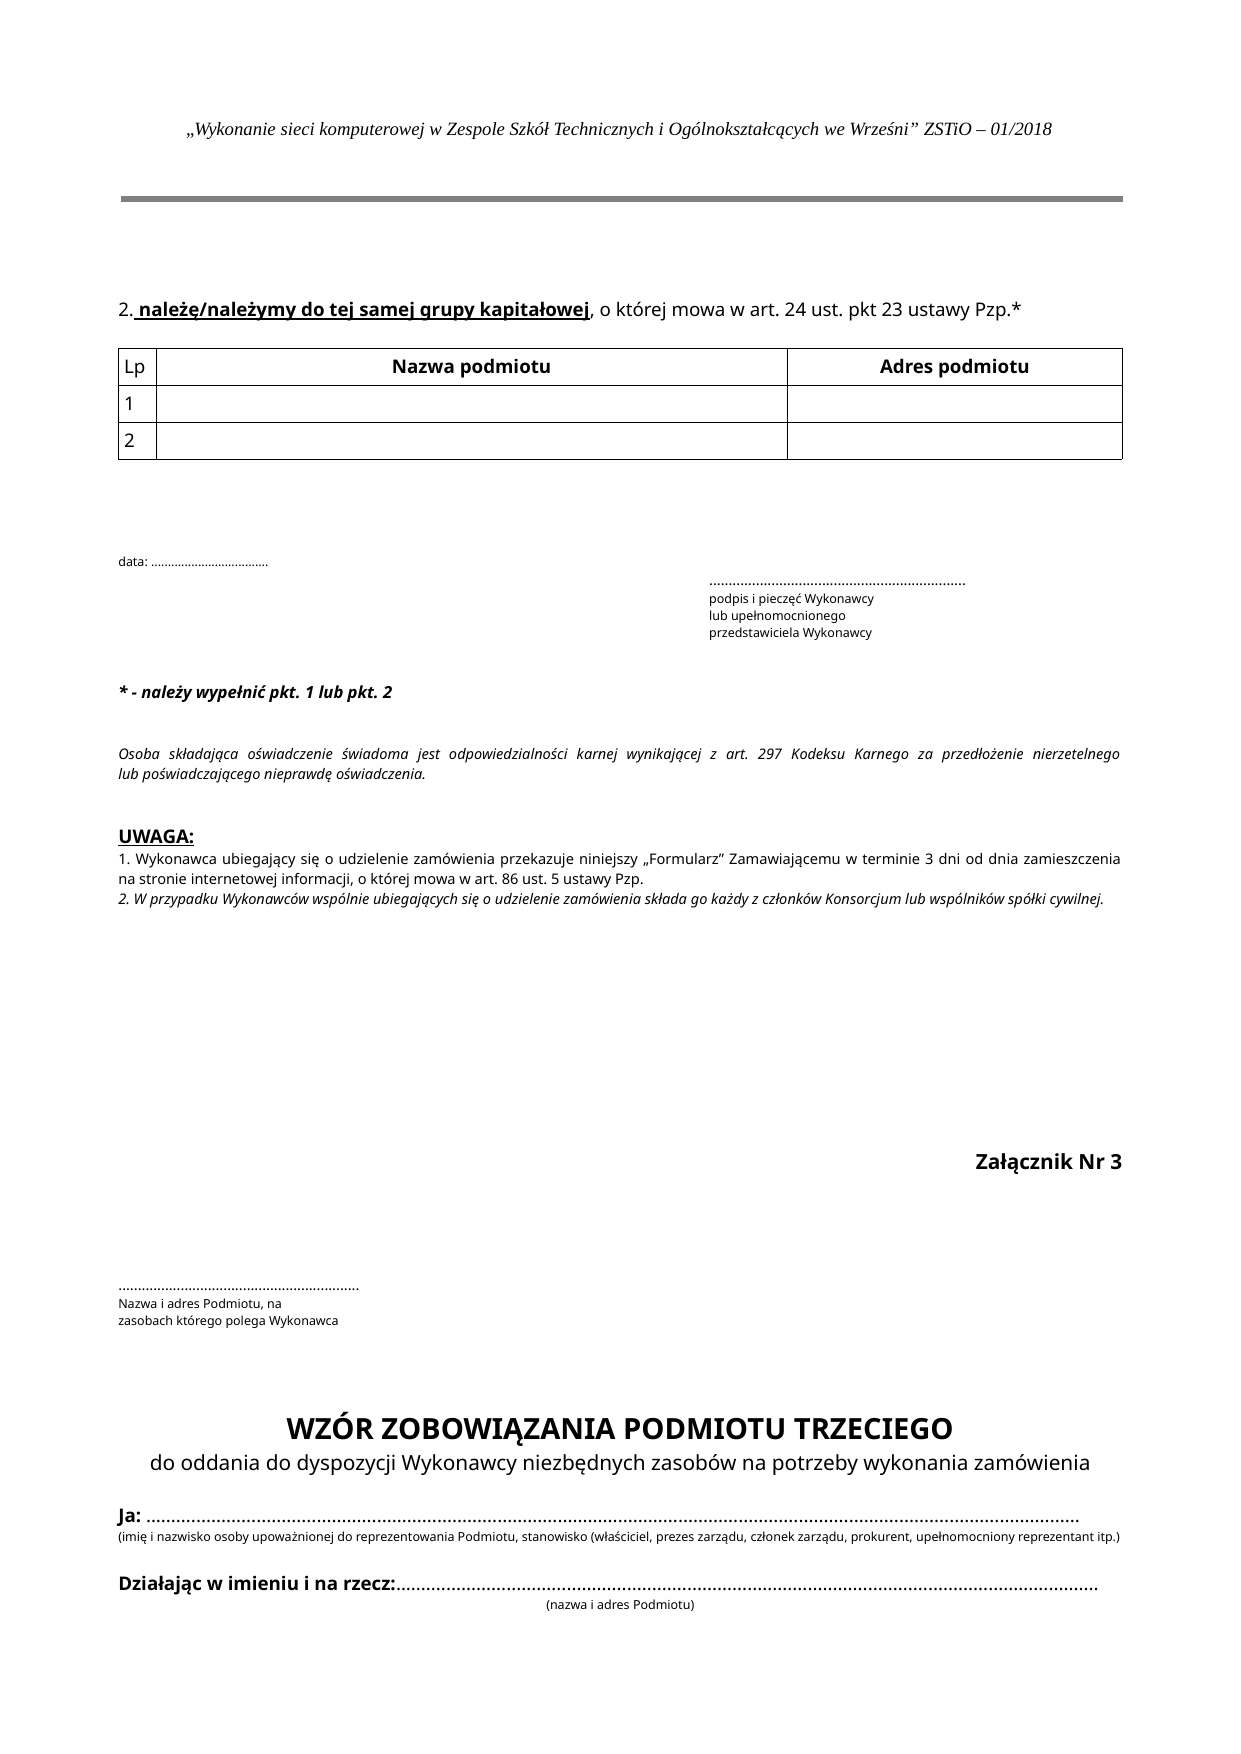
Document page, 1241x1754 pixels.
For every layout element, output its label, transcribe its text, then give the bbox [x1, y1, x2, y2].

table_cell [157, 386, 787, 422]
table_cell [157, 423, 787, 459]
table_cell 1 [119, 386, 156, 422]
table_header Lp [119, 349, 156, 385]
text 2. należę/należymy do tej samej grupy kapitałowej, o której mowa w art. 24 ust. pkt 23 ustawy Pzp.* [118, 297, 1122, 322]
table_cell [788, 386, 1122, 422]
text (imię i nazwisko osoby upoważnionej do reprezentowania Podmiotu, stanowisko (właściciel, prezes zarządu, członek zarządu, prokurent, upełnomocniony reprezentant itp.) [118, 1528, 1122, 1545]
table_header Adres podmiotu [788, 349, 1122, 385]
text Załącznik Nr 3 [118, 1147, 1122, 1176]
text * - należy wypełnić pkt. 1 lub pkt. 2 [118, 681, 1122, 704]
table_cell 2 [119, 423, 156, 459]
text 1. Wykonawca ubiegający się o udzielenie zamówienia przekazuje niniejszy „Formularz” Zamawiającemu w terminie 3 dni od dnia zamieszczenia na stronie internetowej informacji, o której mowa w art. 86 ust. 5 ustawy Pzp. [118, 849, 1122, 888]
text Ja: …....................................................................................................................................................................................... [118, 1502, 1122, 1528]
text 2. W przypadku Wykonawców wspólnie ubiegających się o udzielenie zamówienia składa go każdy z członków Konsorcjum lub wspólników spółki cywilnej. [118, 888, 1122, 908]
text Działając w imieniu i na rzecz:…......................................................................................................................................... [118, 1570, 1122, 1596]
text UWAGA: [118, 823, 1122, 849]
text przedstawiciela Wykonawcy [118, 624, 1122, 641]
text Osoba składająca oświadczenie świadoma jest odpowiedzialności karnej wynikającej z art. 297 Kodeksu Karnego za przedłożenie nierzetelnego lub poświadczającego nieprawdę oświadczenia. [118, 743, 1122, 783]
text Nazwa i adres Podmiotu, na [118, 1295, 1122, 1312]
table_cell [788, 423, 1122, 459]
text lub upełnomocnionego [118, 607, 1122, 624]
text podpis i pieczęć Wykonawcy [118, 590, 1122, 607]
text .................................................................. [118, 570, 1122, 590]
table_header Nazwa podmiotu [157, 349, 787, 385]
text zasobach którego polega Wykonawca [118, 1312, 1122, 1329]
text .............................................................. [118, 1275, 1122, 1295]
text data: ................................... [118, 553, 1122, 570]
text WZÓR ZOBOWIĄZANIA PODMIOTU TRZECIEGO [118, 1408, 1122, 1448]
text (nazwa i adres Podmiotu) [118, 1596, 1122, 1613]
text do oddania do dyspozycji Wykonawcy niezbędnych zasobów na potrzeby wykonania zamówienia [118, 1448, 1122, 1477]
